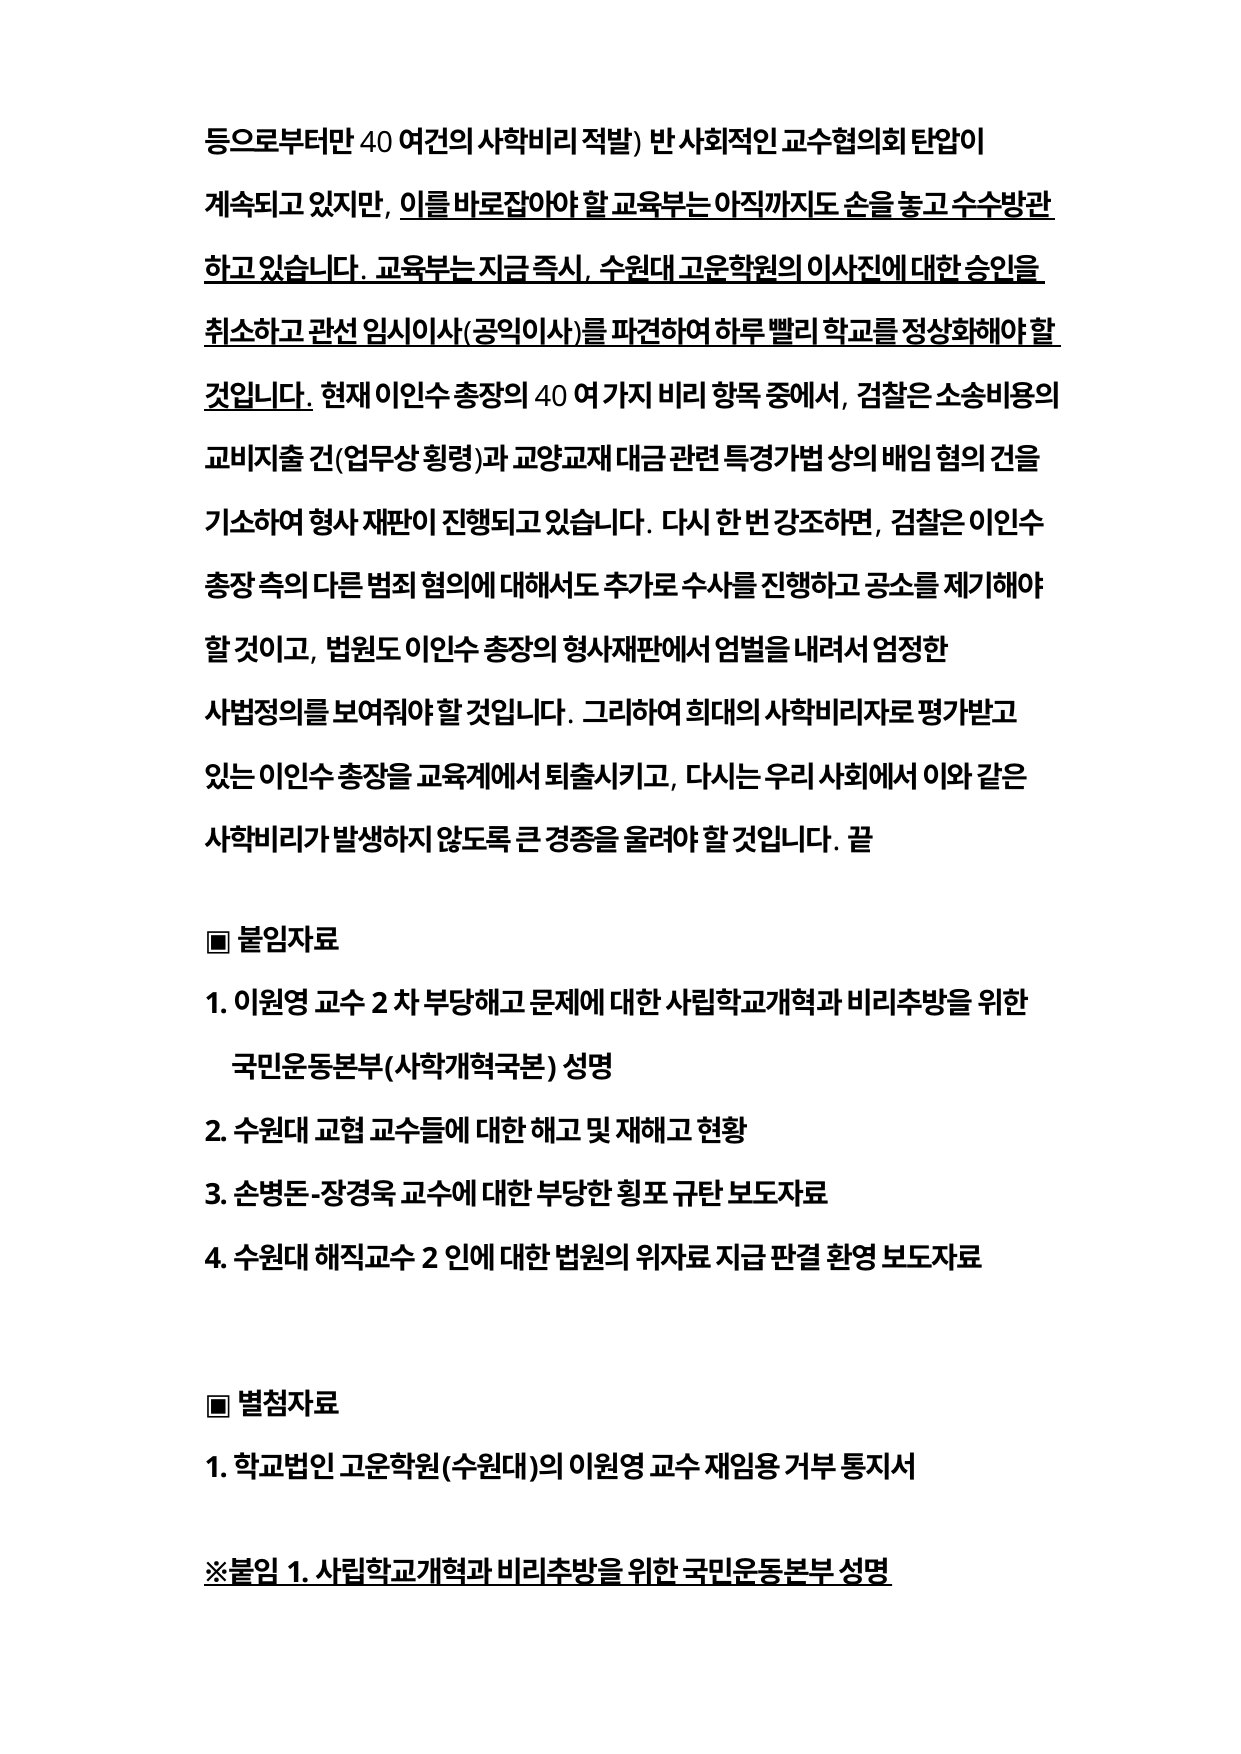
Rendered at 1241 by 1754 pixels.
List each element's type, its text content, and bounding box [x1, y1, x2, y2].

text 2. 수원대 교협 교수들에 대한 해고 및 재해고 현황 [204, 1107, 1063, 1149]
text 3. 손병돈-장경욱 교수에 대한 부당한 횡포 규탄 보도자료 [204, 1171, 1063, 1213]
text 1. 학교법인 고운학원(수원대)의 이원영 교수 재임용 거부 통지서 [204, 1444, 1063, 1486]
text ▣ 별첨자료 [204, 1380, 1063, 1423]
text ※붙임1. 사립학교개혁과 비리추방을 위한 국민운동본부 성명 [204, 1549, 1063, 1591]
text 4. 수원대 해직교수 2인에 대한 법원의 위자료 지급 판결 환영 보도자료 [204, 1234, 1063, 1277]
text 등으로부터만 40여건의 사학비리 적발) 반 사회적인 교수협의회 탄압이 계속되고 있지만, 이를 바로잡아야 할 교육부는 아직까지도 손을 놓고 수수방관 하고 있습니다. 교육부는 지금 즉시, 수원대 고운학원의 이사진에 대한 승인을 취소하고 관선 임시이사(공익이사)를 파견하여 하루 빨리 학교를 정상화해야 할 것입니다. 현재 이인수 총장의 40여 가지 비리 항목 중에서, 검찰은 소송비용의 교비지출 건(업무상 횡령)과 교양교재 대금 관련 특경가법 상의 배임 혐의 건을 기소하여 형사 재판이 진행되고 있습니다. 다시 한 번 강조하면, 검찰은 이인수 총장 측의 다른 범죄 혐의에 대해서도 추가로 수사를 진행하고 공소를 제기해야 할 것이고, 법원도 이인수 총장의 형사재판에서 엄벌을 내려서 엄정한 사법정의를 보여줘야 할 것입니다. 그리하여 희대의 사학비리자로 평가받고 있는 이인수 총장을 교육계에서 퇴출시키고, 다시는 우리 사회에서 이와 같은 사학비리가 발생하지 않도록 큰 경종을 울려야 할 것입니다. 끝 [177, 118, 1063, 859]
text ▣ 붙임자료 [204, 917, 1063, 959]
text 1. 이원영 교수 2차 부당해고 문제에 대한 사립학교개혁과 비리추방을 위한 국민운동본부(사학개혁국본) 성명 [204, 980, 1063, 1086]
